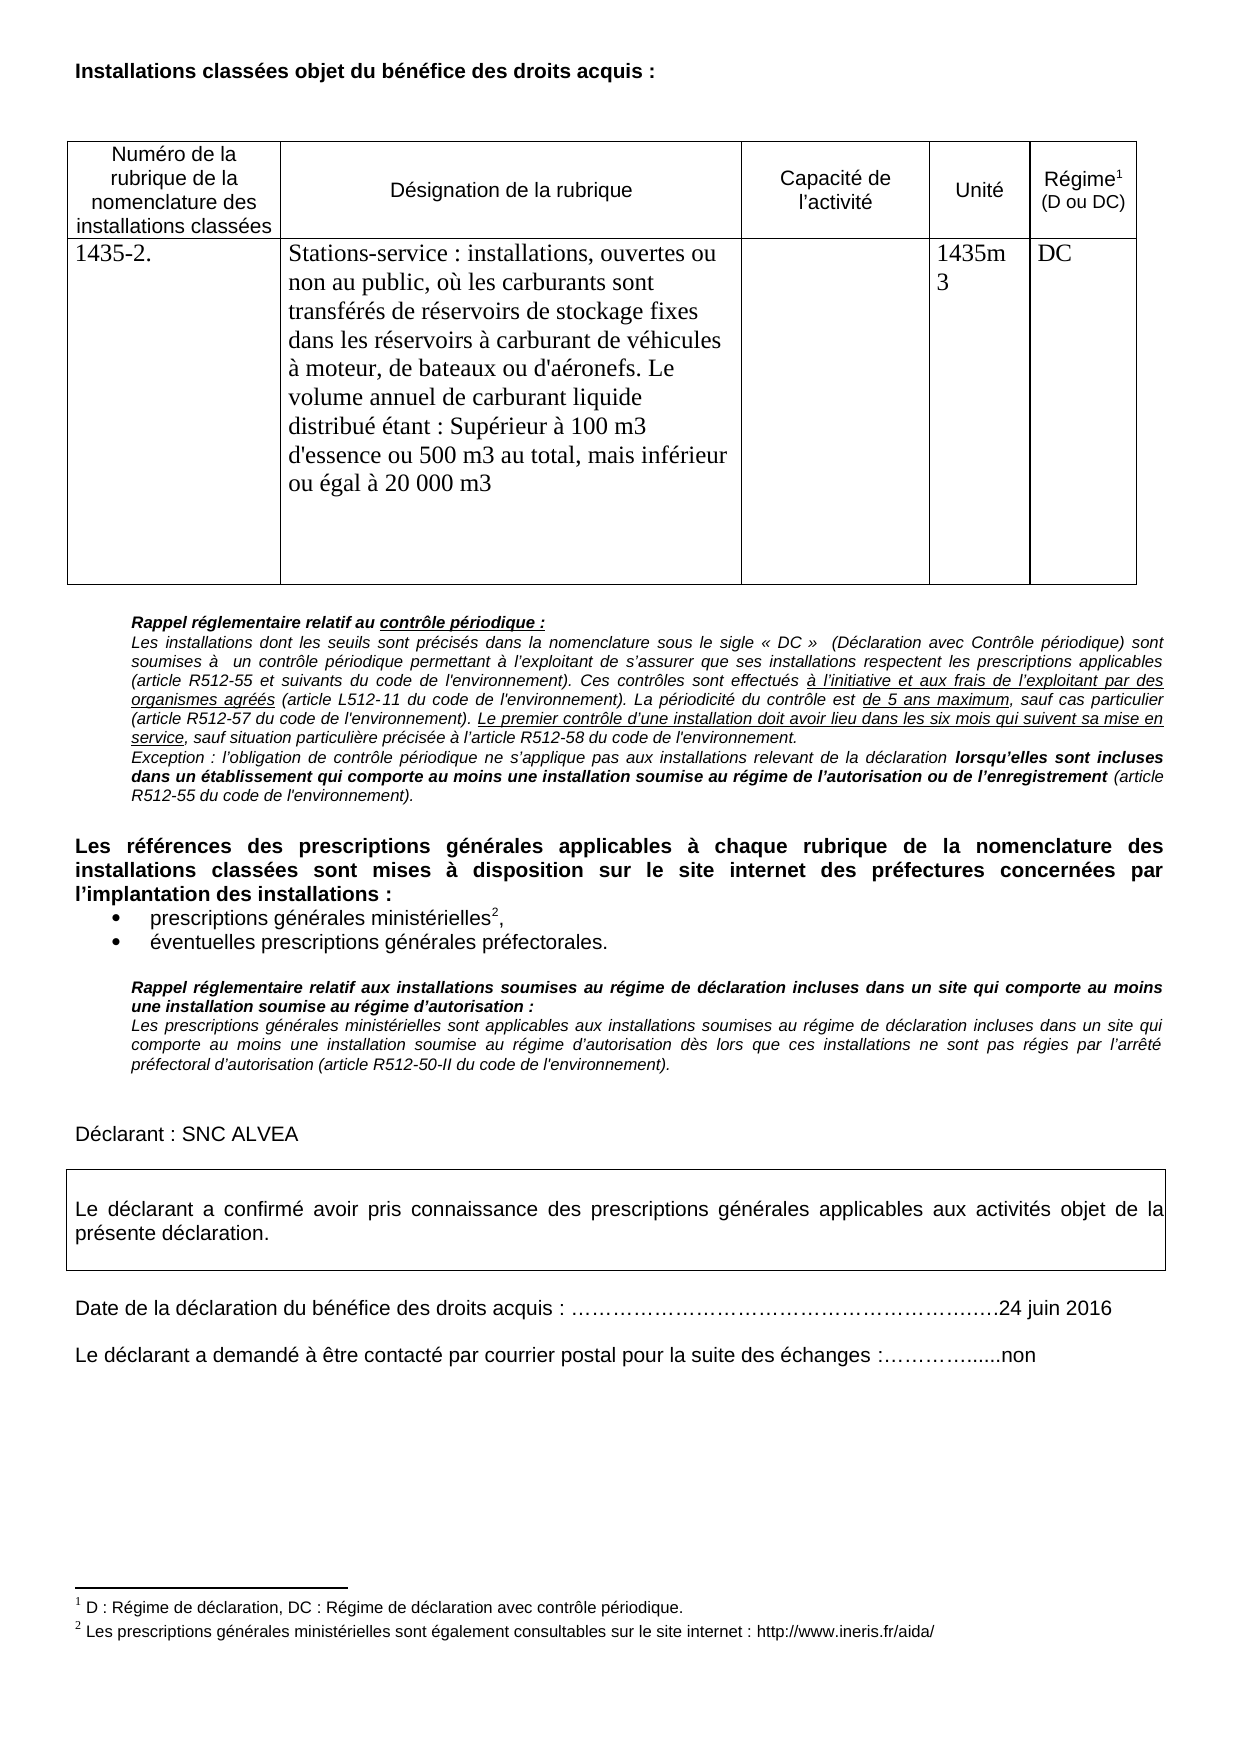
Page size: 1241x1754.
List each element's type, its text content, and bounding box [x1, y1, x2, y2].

table_cell 1435-2. [68, 239, 280, 583]
table_cell Stations-service : installations, ouvertes ou non au public, où les carburants sont transférés de réservoirs de stockage fixes dans les réservoirs à carburant de véhicules à moteur, de bateaux ou d'aéronefs. Le volume annuel de carburant liquide distribué étant : Supérieur à 100 m3 d'essence ou 500 m3 au total, mais inférieur ou égal à 20 000 m3 [281, 239, 741, 583]
table_header Régime (D ou DC) [1031, 142, 1136, 237]
table_header Unité [930, 142, 1029, 237]
table_header Désignation de la rubrique [281, 142, 741, 237]
text Les références des prescriptions générales applicables à chaque rubrique de la nomenclature des installations classées sont mises à disposition sur le site internet des préfectures concernées par l’implantation des installations : [75, 834, 1165, 906]
list Les prescriptions générales ministérielles sont également consultables sur le site internet : http://www.ineris.fr/aida/ [75, 1618, 1165, 1642]
text Le déclarant a confirmé avoir pris connaissance des prescriptions générales applicables aux activités objet de la présente déclaration. [75, 1196, 1165, 1244]
text Installations classées objet du bénéfice des droits acquis : [75, 59, 1165, 83]
text Le déclarant a demandé à être contacté par courrier postal pour la suite des échanges :…………......non [75, 1343, 1165, 1367]
table_cell [742, 239, 929, 583]
text Exception : l’obligation de contrôle périodique ne s’applique pas aux installations relevant de la déclaration lorsqu’elles sont incluses dans un établissement qui comporte au moins une installation soumise au régime de l’autorisation ou de l’enregistrement (article R512-55 du code de l'environnement). [131, 747, 1165, 805]
text Déclarant : SNC ALVEA [75, 1121, 1165, 1145]
text Rappel réglementaire relatif au contrôle périodique : [131, 613, 1165, 632]
table_cell 1435m3 [930, 239, 1029, 583]
table_header Capacité de l’activité [742, 142, 929, 237]
table_header Numéro de la rubrique de la nomenclature des installations classées [68, 142, 280, 237]
text Rappel réglementaire relatif aux installations soumises au régime de déclaration incluses dans un site qui comporte au moins une installation soumise au régime d’autorisation : [131, 978, 1165, 1016]
text Les installations dont les seuils sont précisés dans la nomenclature sous le sigle « DC » (Déclaration avec Contrôle périodique) sont soumises à un contrôle périodique permettant à l’exploitant de s’assurer que ses installations respectent les prescriptions applicables (article R512-55 et suivants du code de l'environnement). Ces contrôles sont effectués à l’initiative et aux frais de l’exploitant par des organismes agréés (article L512‑11 du code de l'environnement). La périodicité du contrôle est de 5 ans maximum, sauf cas particulier (article R512-57 du code de l'environnement). Le premier contrôle d’une installation doit avoir lieu dans les six mois qui suivent sa mise en service, sauf situation particulière précisée à l’article R512-58 du code de l'environnement. [131, 632, 1165, 747]
table_cell DC [1031, 239, 1136, 583]
text Les prescriptions générales ministérielles sont applicables aux installations soumises au régime de déclaration incluses dans un site qui comporte au moins une installation soumise au régime d’autorisation dès lors que ces installations ne sont pas régies par l’arrêté préfectoral d’autorisation (article R512-50-II du code de l'environnement). [131, 1016, 1165, 1073]
text Date de la déclaration du bénéfice des droits acquis : ………………………………………………….….24 juin 2016 [75, 1295, 1165, 1319]
list éventuelles prescriptions générales préfectorales. [112, 929, 1165, 954]
list prescriptions générales ministérielles, [112, 906, 1165, 929]
